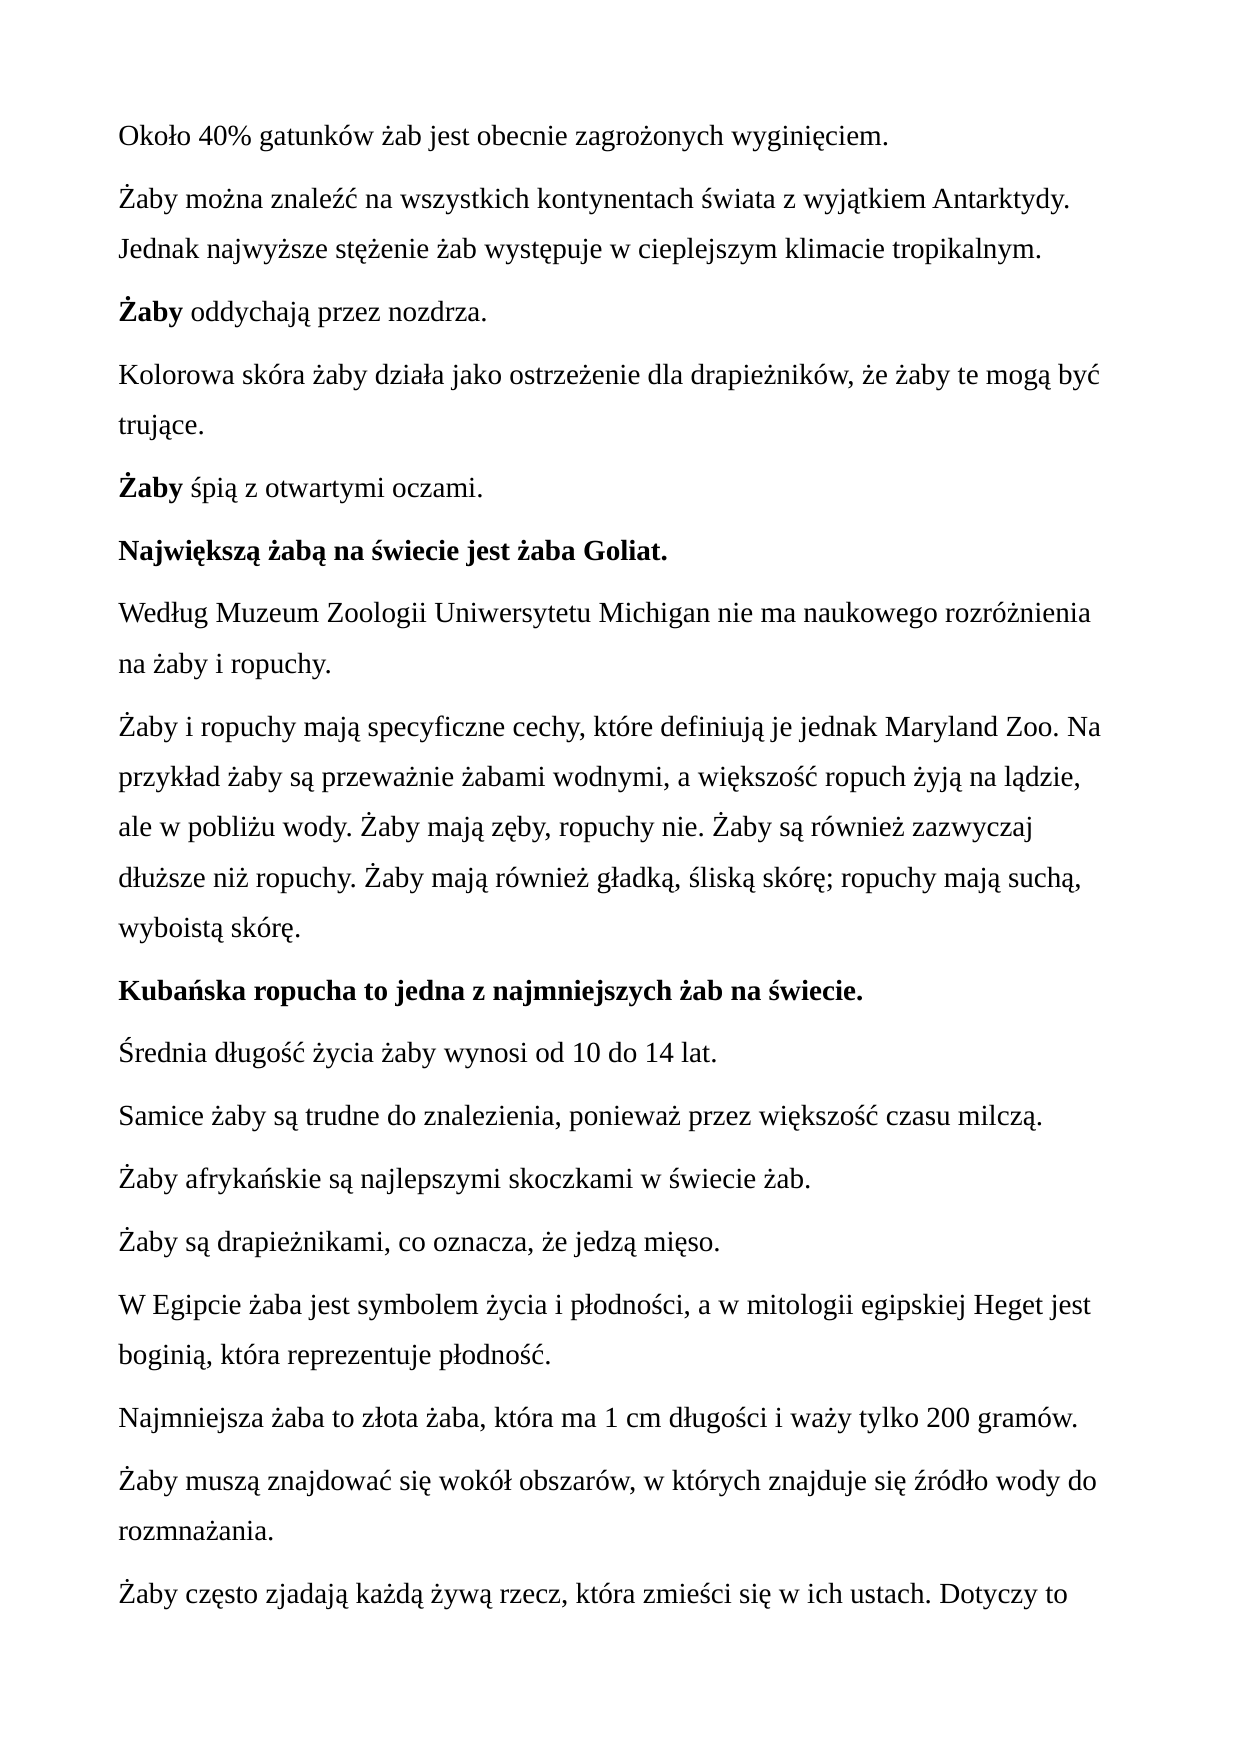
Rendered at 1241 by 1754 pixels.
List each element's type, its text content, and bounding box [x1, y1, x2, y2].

text Najmniejsza żaba to złota żaba, która ma 1 cm długości i waży tylko 200 gramów. [118, 1400, 1122, 1433]
text Żaby i ropuchy mają specyficzne cechy, które definiują je jednak Maryland Zoo. Na przykład żaby są przeważnie żabami wodnymi, a większość ropuch żyją na lądzie, ale w pobliżu wody. Żaby mają zęby, ropuchy nie. Żaby są również zazwyczaj dłuższe niż ropuchy. Żaby mają również gładką, śliską skórę; ropuchy mają suchą, wyboistą skórę. [118, 709, 1122, 943]
text Żaby są drapieżnikami, co oznacza, że jedzą mięso. [118, 1224, 1122, 1258]
text W Egipcie żaba jest symbolem życia i płodności, a w mitologii egipskiej Heget jest boginią, która reprezentuje płodność. [118, 1287, 1122, 1371]
text Największą żabą na świecie jest żaba Goliat. [118, 533, 1122, 566]
text Żaby muszą znajdować się wokół obszarów, w których znajduje się źródło wody do rozmnażania. [118, 1463, 1122, 1547]
text Żaby można znaleźć na wszystkich kontynentach świata z wyjątkiem Antarktydy. Jednak najwyższe stężenie żab występuje w cieplejszym klimacie tropikalnym. [118, 181, 1122, 265]
text Żaby śpią z otwartymi oczami. [118, 470, 1122, 503]
text Samice żaby są trudne do znalezienia, ponieważ przez większość czasu milczą. [118, 1098, 1122, 1132]
text Około 40% gatunków żab jest obecnie zagrożonych wyginięciem. [118, 118, 1122, 152]
text Żaby często zjadają każdą żywą rzecz, która zmieści się w ich ustach. Dotyczy to [118, 1576, 1122, 1609]
text Kolorowa skóra żaby działa jako ostrzeżenie dla drapieżników, że żaby te mogą być trujące. [118, 357, 1122, 441]
text Kubańska ropucha to jedna z najmniejszych żab na świecie. [118, 973, 1122, 1006]
text Średnia długość życia żaby wynosi od 10 do 14 lat. [118, 1036, 1122, 1069]
text Żaby oddychają przez nozdrza. [118, 294, 1122, 328]
text Według Muzeum Zoologii Uniwersytetu Michigan nie ma naukowego rozróżnienia na żaby i ropuchy. [118, 596, 1122, 679]
text Żaby afrykańskie są najlepszymi skoczkami w świecie żab. [118, 1161, 1122, 1195]
